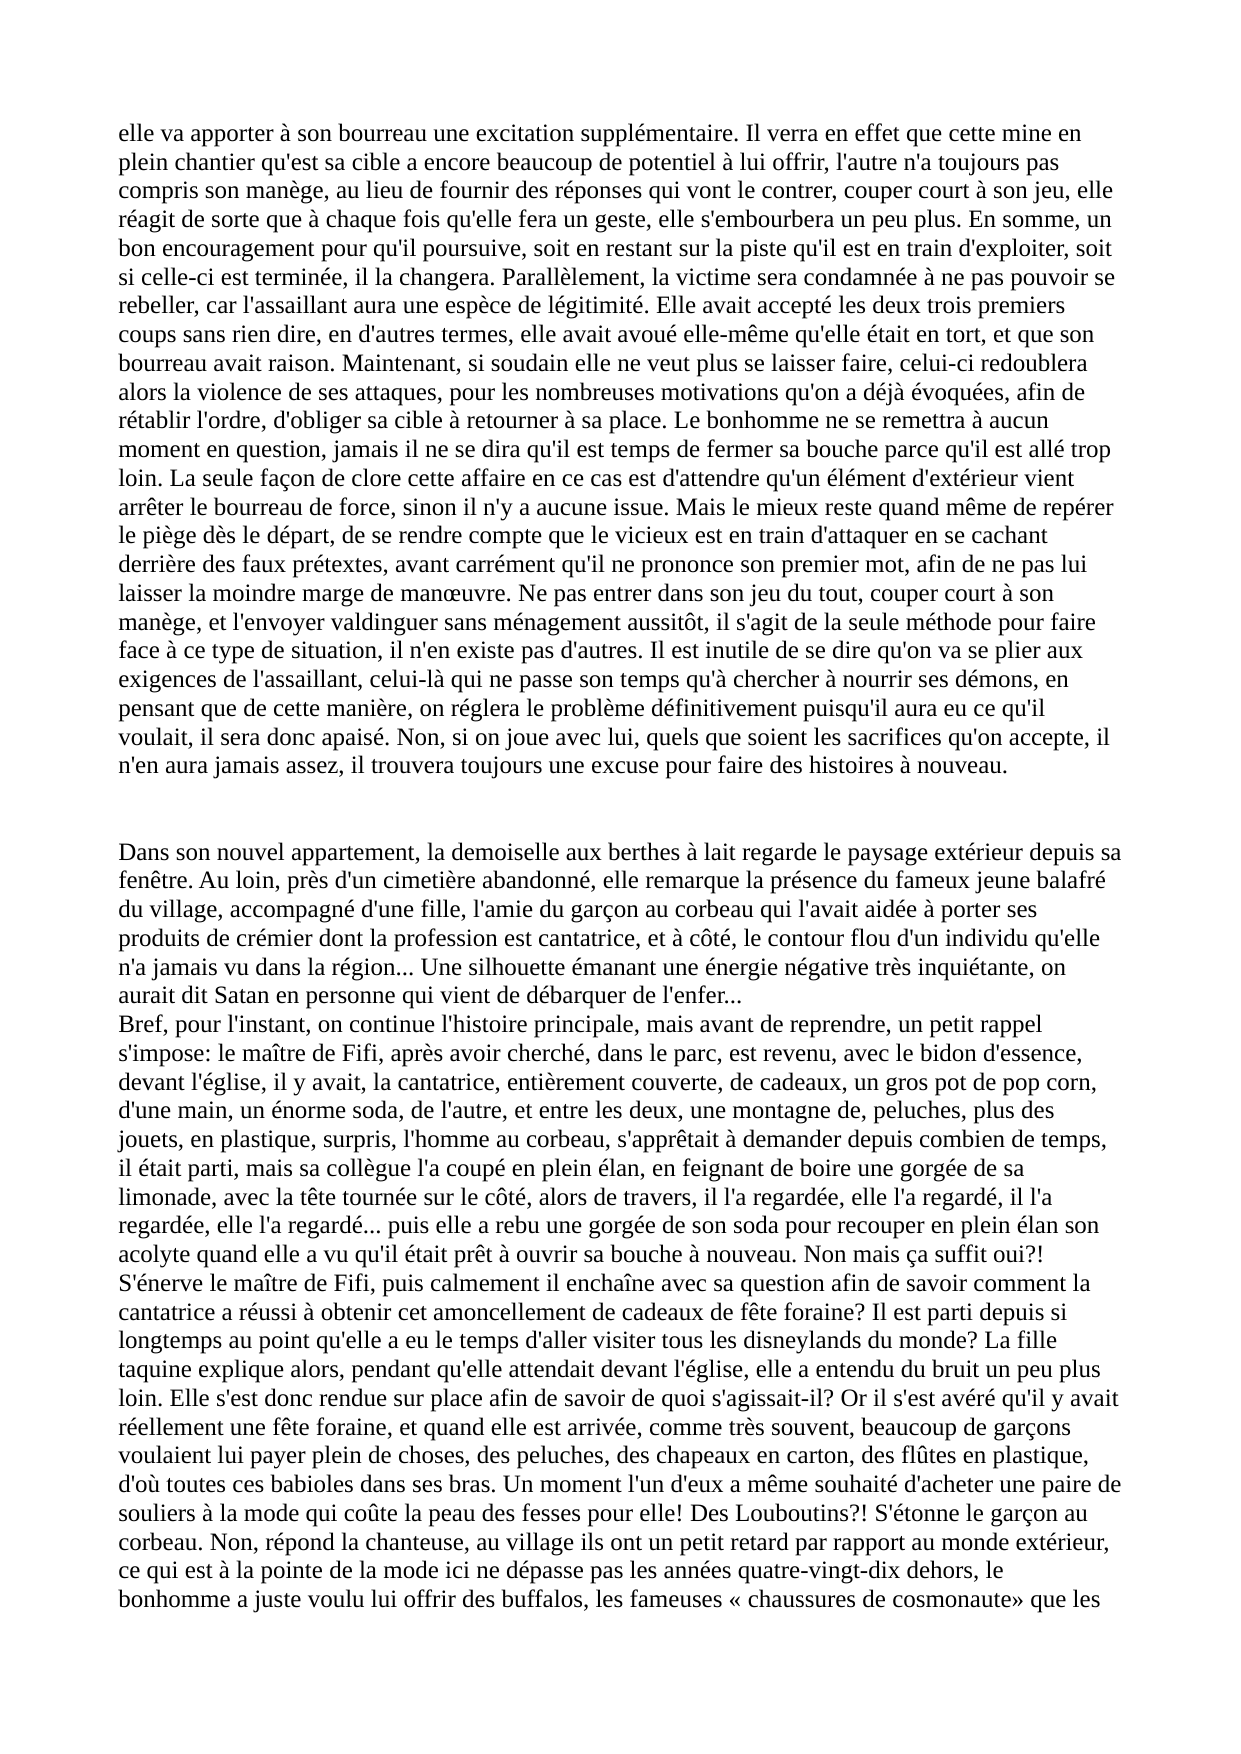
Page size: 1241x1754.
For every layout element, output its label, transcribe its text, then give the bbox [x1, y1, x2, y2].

text Dans son nouvel appartement, la demoiselle aux berthes à lait regarde le paysage extérieur depuis sa fenêtre. Au loin, près d'un cimetière abandonné, elle remarque la présence du fameux jeune balafré du village, accompagné d'une fille, l'amie du garçon au corbeau qui l'avait aidée à porter ses produits de crémier dont la profession est cantatrice, et à côté, le contour flou d'un individu qu'elle n'a jamais vu dans la région... Une silhouette émanant une énergie négative très inquiétante, on aurait dit Satan en personne qui vient de débarquer de l'enfer... [118, 837, 1122, 1009]
text Bref, pour l'instant, on continue l'histoire principale, mais avant de reprendre, un petit rappel s'impose: le maître de Fifi, après avoir cherché, dans le parc, est revenu, avec le bidon d'essence, devant l'église, il y avait, la cantatrice, entièrement couverte, de cadeaux, un gros pot de pop corn, d'une main, un énorme soda, de l'autre, et entre les deux, une montagne de, peluches, plus des jouets, en plastique, surpris, l'homme au corbeau, s'apprêtait à demander depuis combien de temps, il était parti, mais sa collègue l'a coupé en plein élan, en feignant de boire une gorgée de sa limonade, avec la tête tournée sur le côté, alors de travers, il l'a regardée, elle l'a regardé, il l'a regardée, elle l'a regardé... puis elle a rebu une gorgée de son soda pour recouper en plein élan son acolyte quand elle a vu qu'il était prêt à ouvrir sa bouche à nouveau. Non mais ça suffit oui?! S'énerve le maître de Fifi, puis calmement il enchaîne avec sa question afin de savoir comment la cantatrice a réussi à obtenir cet amoncellement de cadeaux de fête foraine? Il est parti depuis si longtemps au point qu'elle a eu le temps d'aller visiter tous les disneylands du monde? La fille taquine explique alors, pendant qu'elle attendait devant l'église, elle a entendu du bruit un peu plus loin. Elle s'est donc rendue sur place afin de savoir de quoi s'agissait-il? Or il s'est avéré qu'il y avait réellement une fête foraine, et quand elle est arrivée, comme très souvent, beaucoup de garçons voulaient lui payer plein de choses, des peluches, des chapeaux en carton, des flûtes en plastique, d'où toutes ces babioles dans ses bras. Un moment l'un d'eux a même souhaité d'acheter une paire de souliers à la mode qui coûte la peau des fesses pour elle! Des Louboutins?! S'étonne le garçon au corbeau. Non, répond la chanteuse, au village ils ont un petit retard par rapport au monde extérieur, ce qui est à la pointe de la mode ici ne dépasse pas les années quatre-vingt-dix dehors, le bonhomme a juste voulu lui offrir des buffalos, les fameuses « chaussures de cosmonaute» que les [118, 1009, 1122, 1613]
text elle va apporter à son bourreau une excitation supplémentaire. Il verra en effet que cette mine en plein chantier qu'est sa cible a encore beaucoup de potentiel à lui offrir, l'autre n'a toujours pas compris son manège, au lieu de fournir des réponses qui vont le contrer, couper court à son jeu, elle réagit de sorte que à chaque fois qu'elle fera un geste, elle s'embourbera un peu plus. En somme, un bon encouragement pour qu'il poursuive, soit en restant sur la piste qu'il est en train d'exploiter, soit si celle-ci est terminée, il la changera. Parallèlement, la victime sera condamnée à ne pas pouvoir se rebeller, car l'assaillant aura une espèce de légitimité. Elle avait accepté les deux trois premiers coups sans rien dire, en d'autres termes, elle avait avoué elle-même qu'elle était en tort, et que son bourreau avait raison. Maintenant, si soudain elle ne veut plus se laisser faire, celui-ci redoublera alors la violence de ses attaques, pour les nombreuses motivations qu'on a déjà évoquées, afin de rétablir l'ordre, d'obliger sa cible à retourner à sa place. Le bonhomme ne se remettra à aucun moment en question, jamais il ne se dira qu'il est temps de fermer sa bouche parce qu'il est allé trop loin. La seule façon de clore cette affaire en ce cas est d'attendre qu'un élément d'extérieur vient arrêter le bourreau de force, sinon il n'y a aucune issue. Mais le mieux reste quand même de repérer le piège dès le départ, de se rendre compte que le vicieux est en train d'attaquer en se cachant derrière des faux prétextes, avant carrément qu'il ne prononce son premier mot, afin de ne pas lui laisser la moindre marge de manœuvre. Ne pas entrer dans son jeu du tout, couper court à son manège, et l'envoyer valdinguer sans ménagement aussitôt, il s'agit de la seule méthode pour faire face à ce type de situation, il n'en existe pas d'autres. Il est inutile de se dire qu'on va se plier aux exigences de l'assaillant, celui-là qui ne passe son temps qu'à chercher à nourrir ses démons, en pensant que de cette manière, on réglera le problème définitivement puisqu'il aura eu ce qu'il voulait, il sera donc apaisé. Non, si on joue avec lui, quels que soient les sacrifices qu'on accepte, il n'en aura jamais assez, il trouvera toujours une excuse pour faire des histoires à nouveau. [118, 118, 1122, 779]
